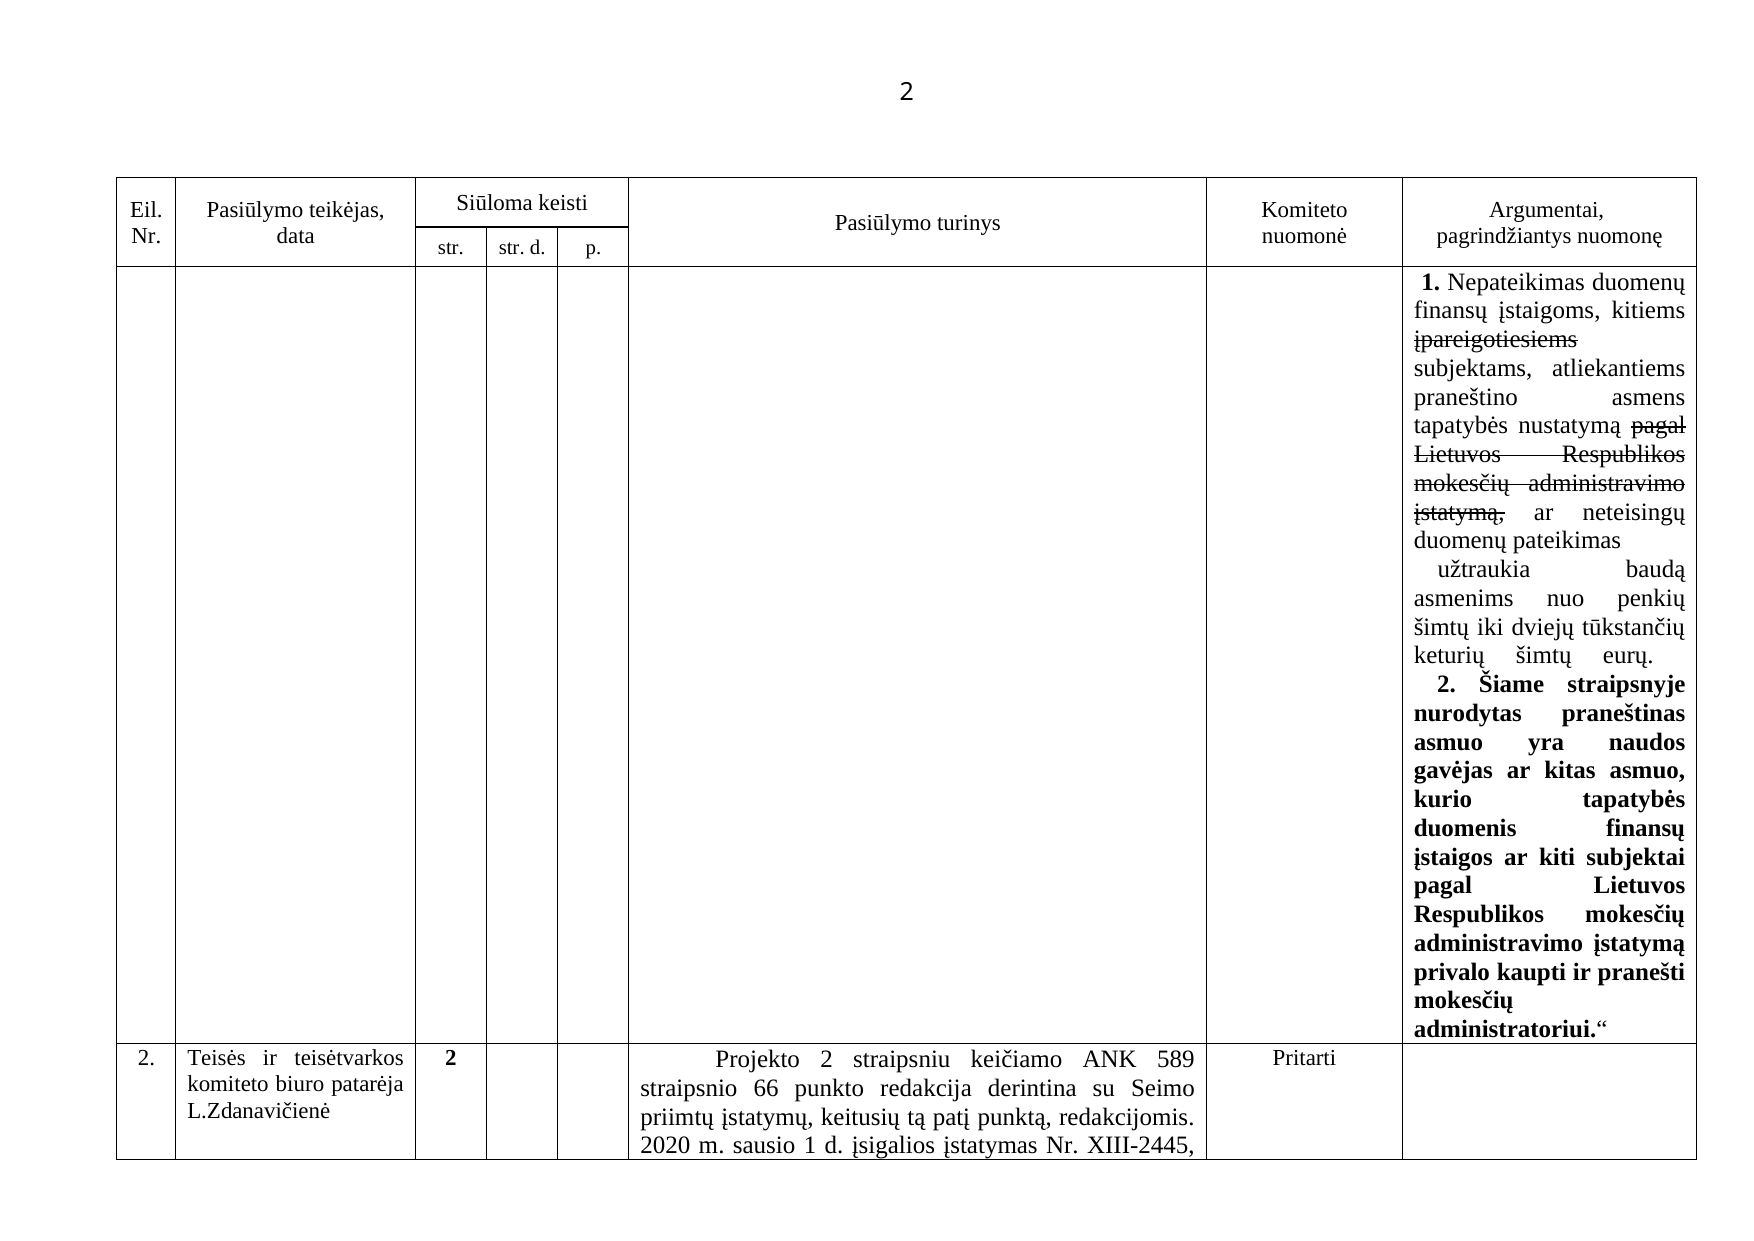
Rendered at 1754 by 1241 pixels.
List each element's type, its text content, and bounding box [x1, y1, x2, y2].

table_cell p. [558, 228, 628, 266]
table_cell Pritarti [1207, 1044, 1402, 1159]
table_cell 2. [117, 1044, 175, 1159]
table_header Pasiūlymo teikėjas, data [176, 178, 415, 266]
table_header Komiteto nuomonė [1207, 178, 1402, 266]
table_header Argumentai, pagrindžiantys nuomonę [1403, 178, 1696, 266]
table_cell [629, 267, 1206, 1043]
table_header Eil. Nr. [117, 178, 175, 266]
table_cell str. [416, 228, 486, 266]
table_cell 1. Nepateikimas duomenų finansų įstaigoms, kitiems įpareigotiesiems subjektams, atliekantiems praneštino asmens tapatybės nustatymą pagal Lietuvos Respublikos mokesčių administravimo įstatymą, ar neteisingų duomenų pateikimas užtraukia baudą asmenims nuo penkių šimtų iki dviejų tūkstančių keturių šimtų eurų. 2. Šiame straipsnyje nurodytas praneštinas asmuo yra naudos gavėjas ar kitas asmuo, kurio tapatybės duomenis finansų įstaigos ar kiti subjektai pagal Lietuvos Respublikos mokesčių administravimo įstatymą privalo kaupti ir pranešti mokesčių administratoriui.“ [1403, 267, 1696, 1043]
table_header Pasiūlymo turinys [629, 178, 1206, 266]
table_cell [487, 267, 557, 1043]
table_cell [558, 267, 628, 1043]
table_cell [1403, 1044, 1696, 1159]
table_cell Projekto 2 straipsniu keičiamo ANK 589 straipsnio 66 punkto redakcija derintina su Seimo priimtų įstatymų, keitusių tą patį punktą, redakcijomis. 2020 m. sausio 1 d. įsigalios įstatymas Nr. XIII-2445, [629, 1044, 1206, 1159]
table_cell Teisės ir teisėtvarkos komiteto biuro patarėja L.Zdanavičienė [176, 1044, 415, 1159]
table_cell [558, 1044, 628, 1159]
table_cell str. d. [487, 228, 557, 266]
table_cell [117, 267, 175, 1043]
table_cell 2 [416, 1044, 486, 1159]
table_header Siūloma keisti [416, 178, 628, 226]
table_cell [487, 1044, 557, 1159]
table_cell [416, 267, 486, 1043]
table_cell [1207, 267, 1402, 1043]
table_cell [176, 267, 415, 1043]
